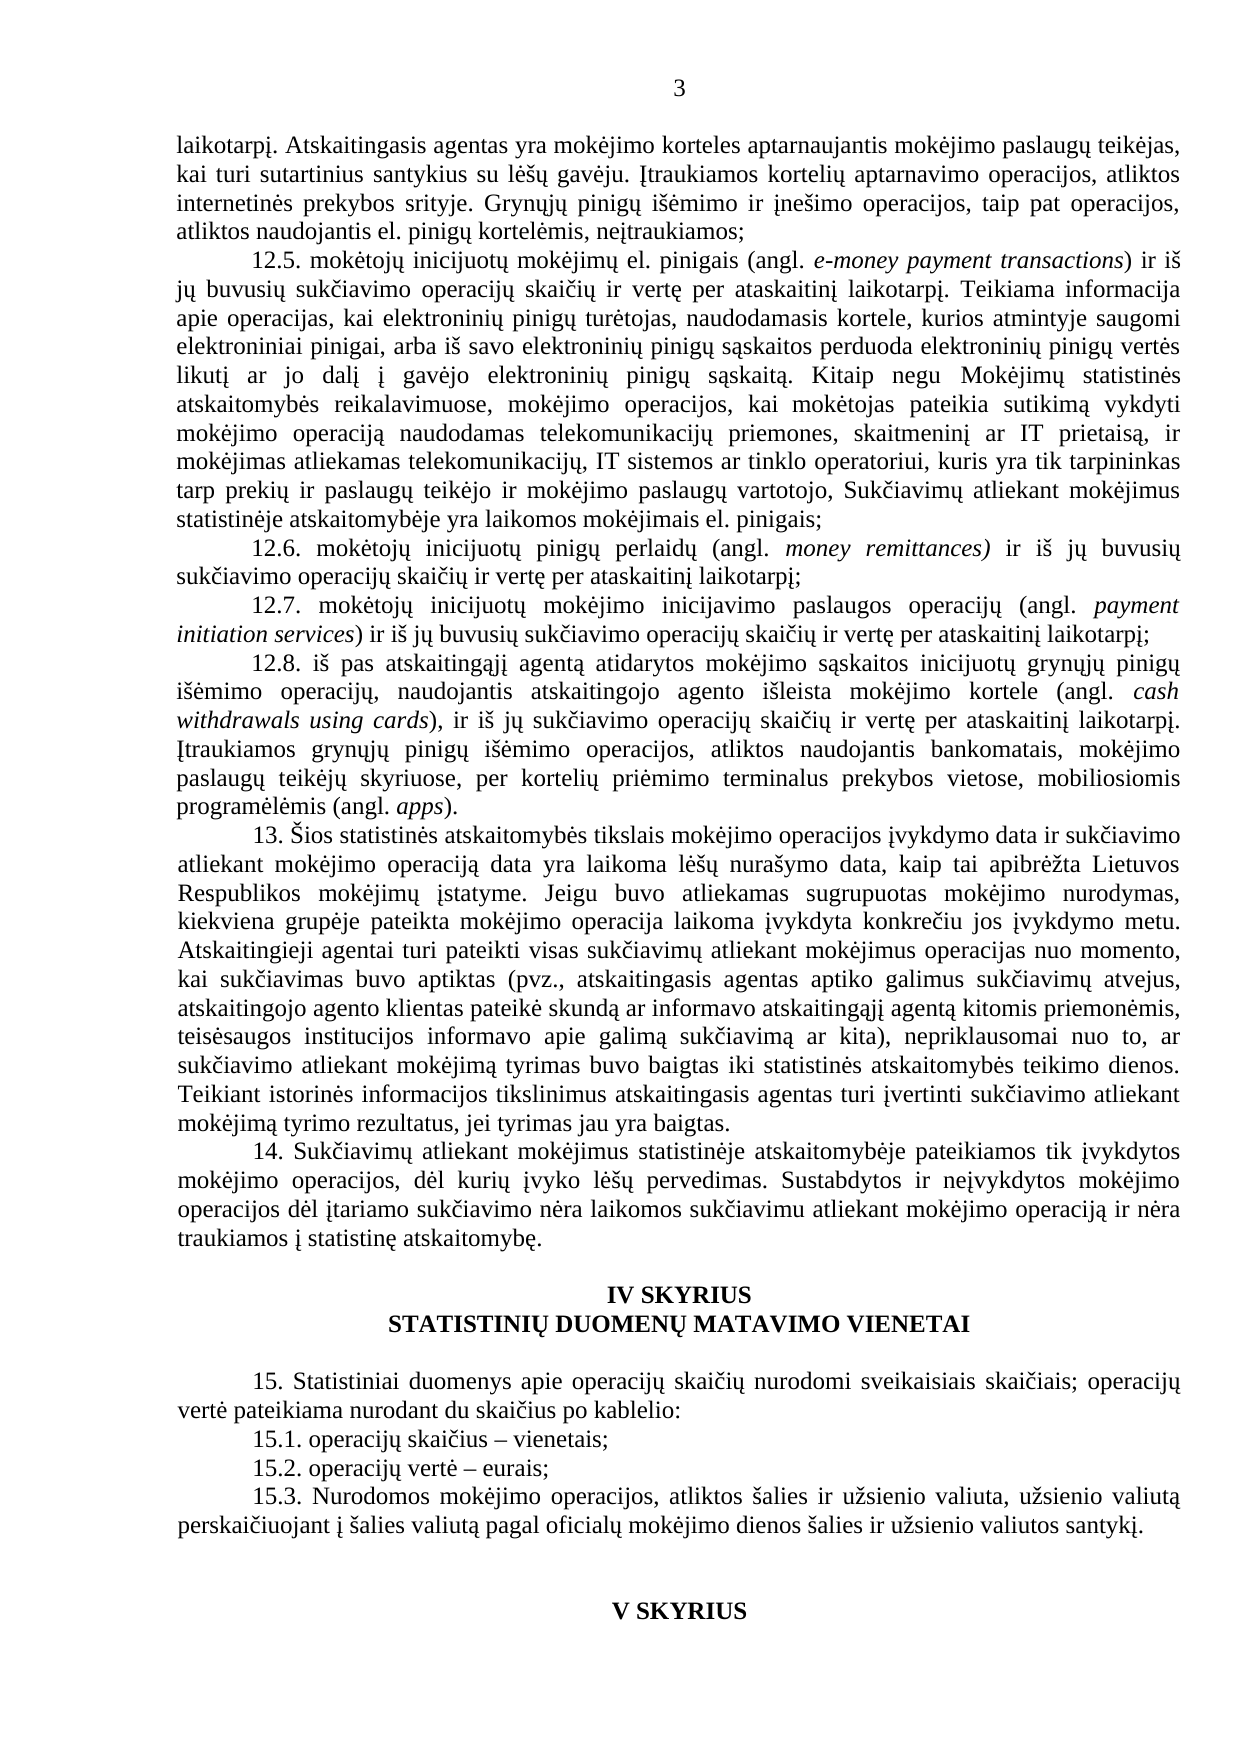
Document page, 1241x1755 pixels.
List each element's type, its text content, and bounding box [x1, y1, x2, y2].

text 12.5. mokėtojų inicijuotų mokėjimų el. pinigais (angl. e-money payment transactions) ir iš jų buvusių sukčiavimo operacijų skaičių ir vertę per ataskaitinį laikotarpį. Teikiama informacija apie operacijas, kai elektroninių pinigų turėtojas, naudodamasis kortele, kurios atmintyje saugomi elektroniniai pinigai, arba iš savo elektroninių pinigų sąskaitos perduoda elektroninių pinigų vertės likutį ar jo dalį į gavėjo elektroninių pinigų sąskaitą. Kitaip negu Mokėjimų statistinės atskaitomybės reikalavimuose, mokėjimo operacijos, kai mokėtojas pateikia sutikimą vykdyti mokėjimo operaciją naudodamas telekomunikacijų priemones, skaitmeninį ar IT prietaisą, ir mokėjimas atliekamas telekomunikacijų, IT sistemos ar tinklo operatoriui, kuris yra tik tarpininkas tarp prekių ir paslaugų teikėjo ir mokėjimo paslaugų vartotojo, Sukčiavimų atliekant mokėjimus statistinėje atskaitomybėje yra laikomos mokėjimais el. pinigais; [176, 245, 1181, 533]
text 12.6. mokėtojų inicijuotų pinigų perlaidų (angl. money remittances) ir iš jų buvusių sukčiavimo operacijų skaičių ir vertę per ataskaitinį laikotarpį; [176, 533, 1181, 590]
text iv SKYRIUS [177, 1280, 1181, 1309]
text 15.1. operacijų skaičius – vienetais; [177, 1424, 1181, 1453]
text Statistinių duomenų matavimo vienetai [177, 1309, 1181, 1338]
text 12.8. iš pas atskaitingąjį agentą atidarytos mokėjimo sąskaitos inicijuotų grynųjų pinigų išėmimo operacijų, naudojantis atskaitingojo agento išleista mokėjimo kortele (angl. cash withdrawals using cards), ir iš jų sukčiavimo operacijų skaičių ir vertę per ataskaitinį laikotarpį. Įtraukiamos grynųjų pinigų išėmimo operacijos, atliktos naudojantis bankomatais, mokėjimo paslaugų teikėjų skyriuose, per kortelių priėmimo terminalus prekybos vietose, mobiliosiomis programėlėmis (angl. apps). [176, 648, 1181, 820]
text 14. Sukčiavimų atliekant mokėjimus statistinėje atskaitomybėje pateikiamos tik įvykdytos mokėjimo operacijos, dėl kurių įvyko lėšų pervedimas. Sustabdytos ir neįvykdytos mokėjimo operacijos dėl įtariamo sukčiavimo nėra laikomos sukčiavimu atliekant mokėjimo operaciją ir nėra traukiamos į statistinę atskaitomybę. [177, 1136, 1181, 1251]
text 15.3. Nurodomos mokėjimo operacijos, atliktos šalies ir užsienio valiuta, užsienio valiutą perskaičiuojant į šalies valiutą pagal oficialų mokėjimo dienos šalies ir užsienio valiutos santykį. [177, 1481, 1181, 1539]
text 13. Šios statistinės atskaitomybės tikslais mokėjimo operacijos įvykdymo data ir sukčiavimo atliekant mokėjimo operaciją data yra laikoma lėšų nurašymo data, kaip tai apibrėžta Lietuvos Respublikos mokėjimų įstatyme. Jeigu buvo atliekamas sugrupuotas mokėjimo nurodymas, kiekviena grupėje pateikta mokėjimo operacija laikoma įvykdyta konkrečiu jos įvykdymo metu. Atskaitingieji agentai turi pateikti visas sukčiavimų atliekant mokėjimus operacijas nuo momento, kai sukčiavimas buvo aptiktas (pvz., atskaitingasis agentas aptiko galimus sukčiavimų atvejus, atskaitingojo agento klientas pateikė skundą ar informavo atskaitingąjį agentą kitomis priemonėmis, teisėsaugos institucijos informavo apie galimą sukčiavimą ar kita), nepriklausomai nuo to, ar sukčiavimo atliekant mokėjimą tyrimas buvo baigtas iki statistinės atskaitomybės teikimo dienos. Teikiant istorinės informacijos tikslinimus atskaitingasis agentas turi įvertinti sukčiavimo atliekant mokėjimą tyrimo rezultatus, jei tyrimas jau yra baigtas. [177, 820, 1181, 1136]
text 15. Statistiniai duomenys apie operacijų skaičių nurodomi sveikaisiais skaičiais; operacijų vertė pateikiama nurodant du skaičius po kablelio: [177, 1366, 1181, 1424]
text V SKYRIUS [177, 1596, 1181, 1625]
text 12.7. mokėtojų inicijuotų mokėjimo inicijavimo paslaugos operacijų (angl. payment initiation services) ir iš jų buvusių sukčiavimo operacijų skaičių ir vertę per ataskaitinį laikotarpį; [176, 590, 1181, 648]
text laikotarpį. Atskaitingasis agentas yra mokėjimo korteles aptarnaujantis mokėjimo paslaugų teikėjas, kai turi sutartinius santykius su lėšų gavėju. Įtraukiamos kortelių aptarnavimo operacijos, atliktos internetinės prekybos srityje. Grynųjų pinigų išėmimo ir įnešimo operacijos, taip pat operacijos, atliktos naudojantis el. pinigų kortelėmis, neįtraukiamos; [176, 130, 1181, 245]
text 15.2. operacijų vertė – eurais; [177, 1453, 1181, 1481]
